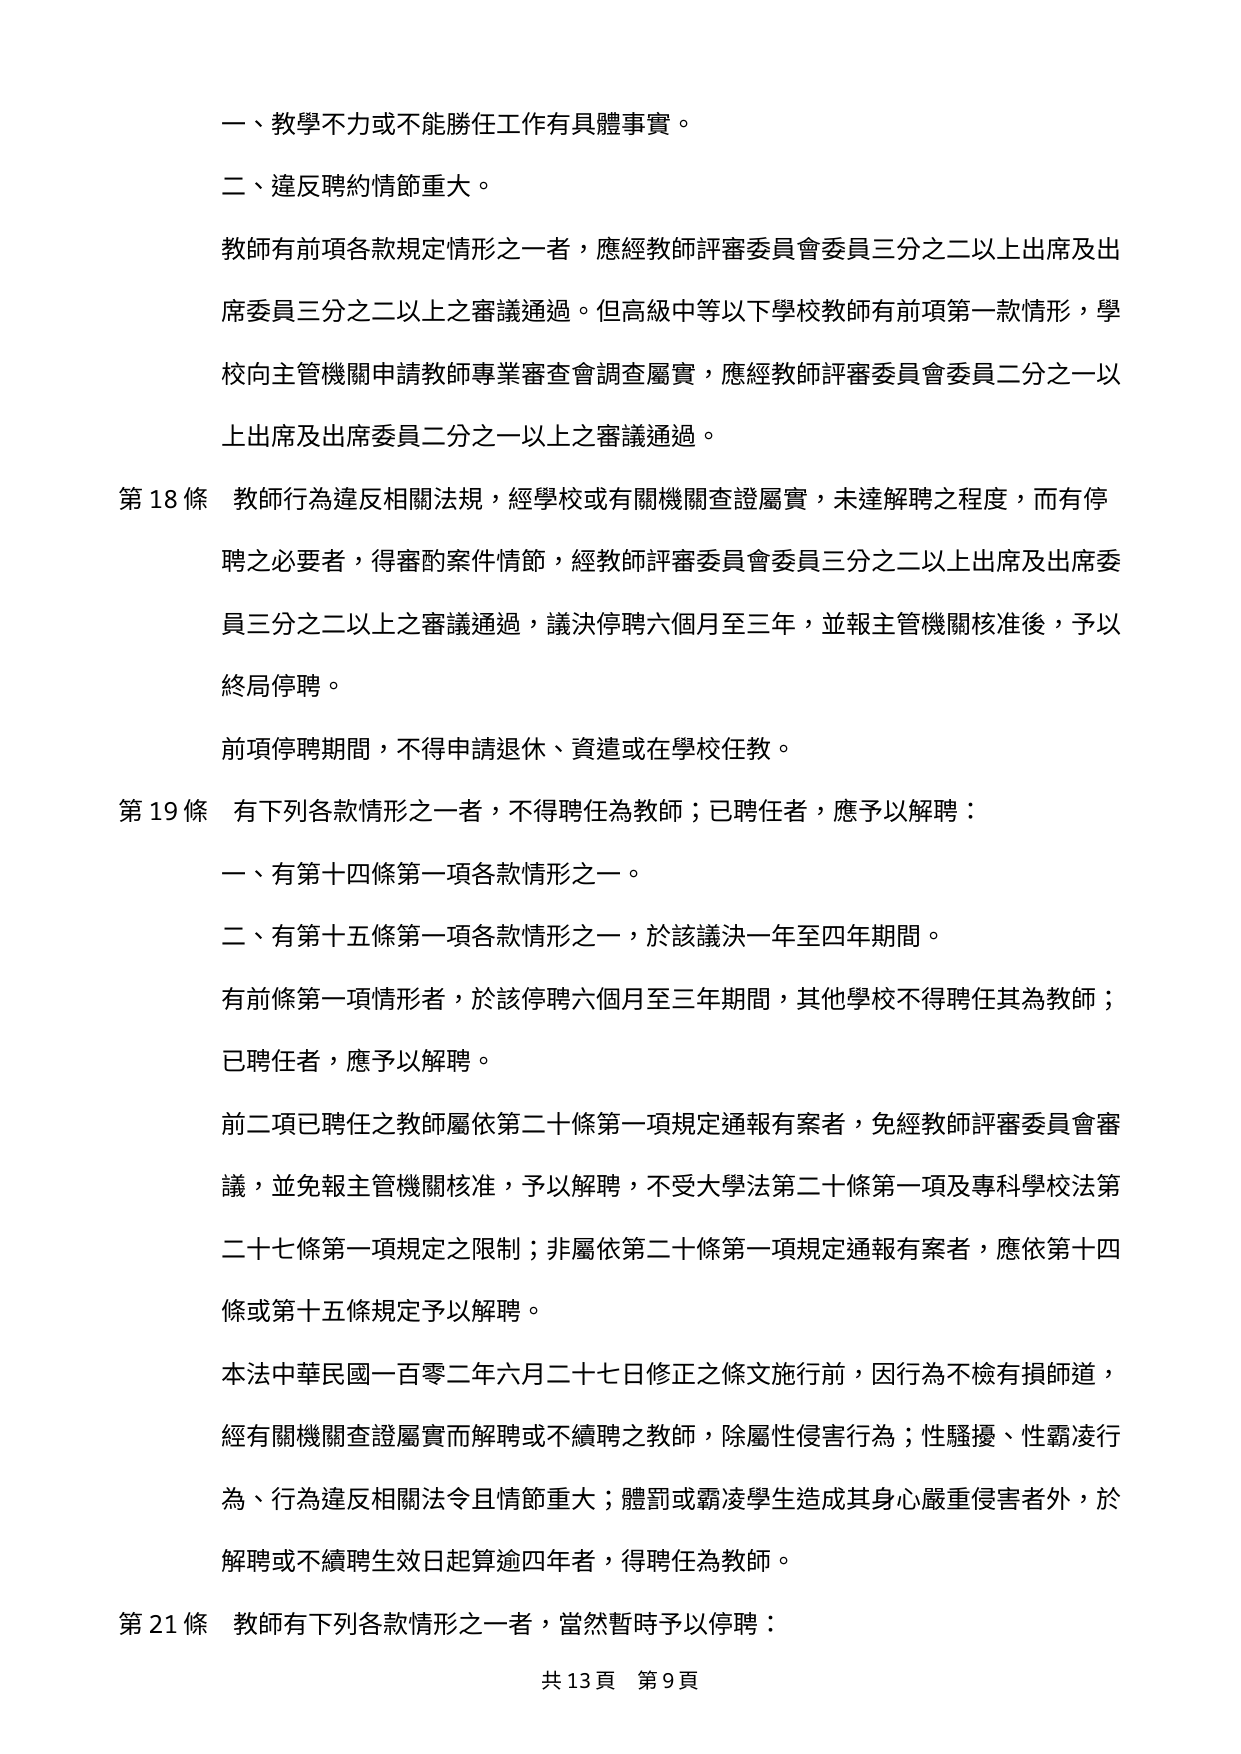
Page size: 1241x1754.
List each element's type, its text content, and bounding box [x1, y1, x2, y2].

text 一、有第十四條第一項各款情形之一。 [221, 831, 1122, 893]
text 第21條 教師有下列各款情形之一者，當然暫時予以停聘： [118, 1581, 1122, 1643]
text 第19條 有下列各款情形之一者，不得聘任為教師；已聘任者，應予以解聘： [118, 768, 1122, 831]
text 本法中華民國一百零二年六月二十七日修正之條文施行前，因行為不檢有損師道，經有關機關查證屬實而解聘或不續聘之教師，除屬性侵害行為；性騷擾、性霸凌行為、行為違反相關法令且情節重大；體罰或霸凌學生造成其身心嚴重侵害者外，於解聘或不續聘生效日起算逾四年者，得聘任為教師。 [221, 1331, 1122, 1581]
text 前二項已聘任之教師屬依第二十條第一項規定通報有案者，免經教師評審委員會審議，並免報主管機關核准，予以解聘，不受大學法第二十條第一項及專科學校法第二十七條第一項規定之限制；非屬依第二十條第一項規定通報有案者，應依第十四條或第十五條規定予以解聘。 [221, 1081, 1122, 1331]
text 前項停聘期間，不得申請退休、資遣或在學校任教。 [118, 706, 1122, 768]
text 一、教學不力或不能勝任工作有具體事實。 [221, 81, 1122, 143]
text 教師有前項各款規定情形之一者，應經教師評審委員會委員三分之二以上出席及出席委員三分之二以上之審議通過。但高級中等以下學校教師有前項第一款情形，學校向主管機關申請教師專業審查會調查屬實，應經教師評審委員會委員二分之一以上出席及出席委員二分之一以上之審議通過。 [221, 206, 1122, 456]
text 二、違反聘約情節重大。 [221, 143, 1122, 206]
text 有前條第一項情形者，於該停聘六個月至三年期間，其他學校不得聘任其為教師；已聘任者，應予以解聘。 [221, 956, 1122, 1081]
text 二、有第十五條第一項各款情形之一，於該議決一年至四年期間。 [221, 893, 1122, 956]
text 第18條 教師行為違反相關法規，經學校或有關機關查證屬實，未達解聘之程度，而有停聘之必要者，得審酌案件情節，經教師評審委員會委員三分之二以上出席及出席委員三分之二以上之審議通過，議決停聘六個月至三年，並報主管機關核准後，予以終局停聘。 [118, 456, 1122, 706]
